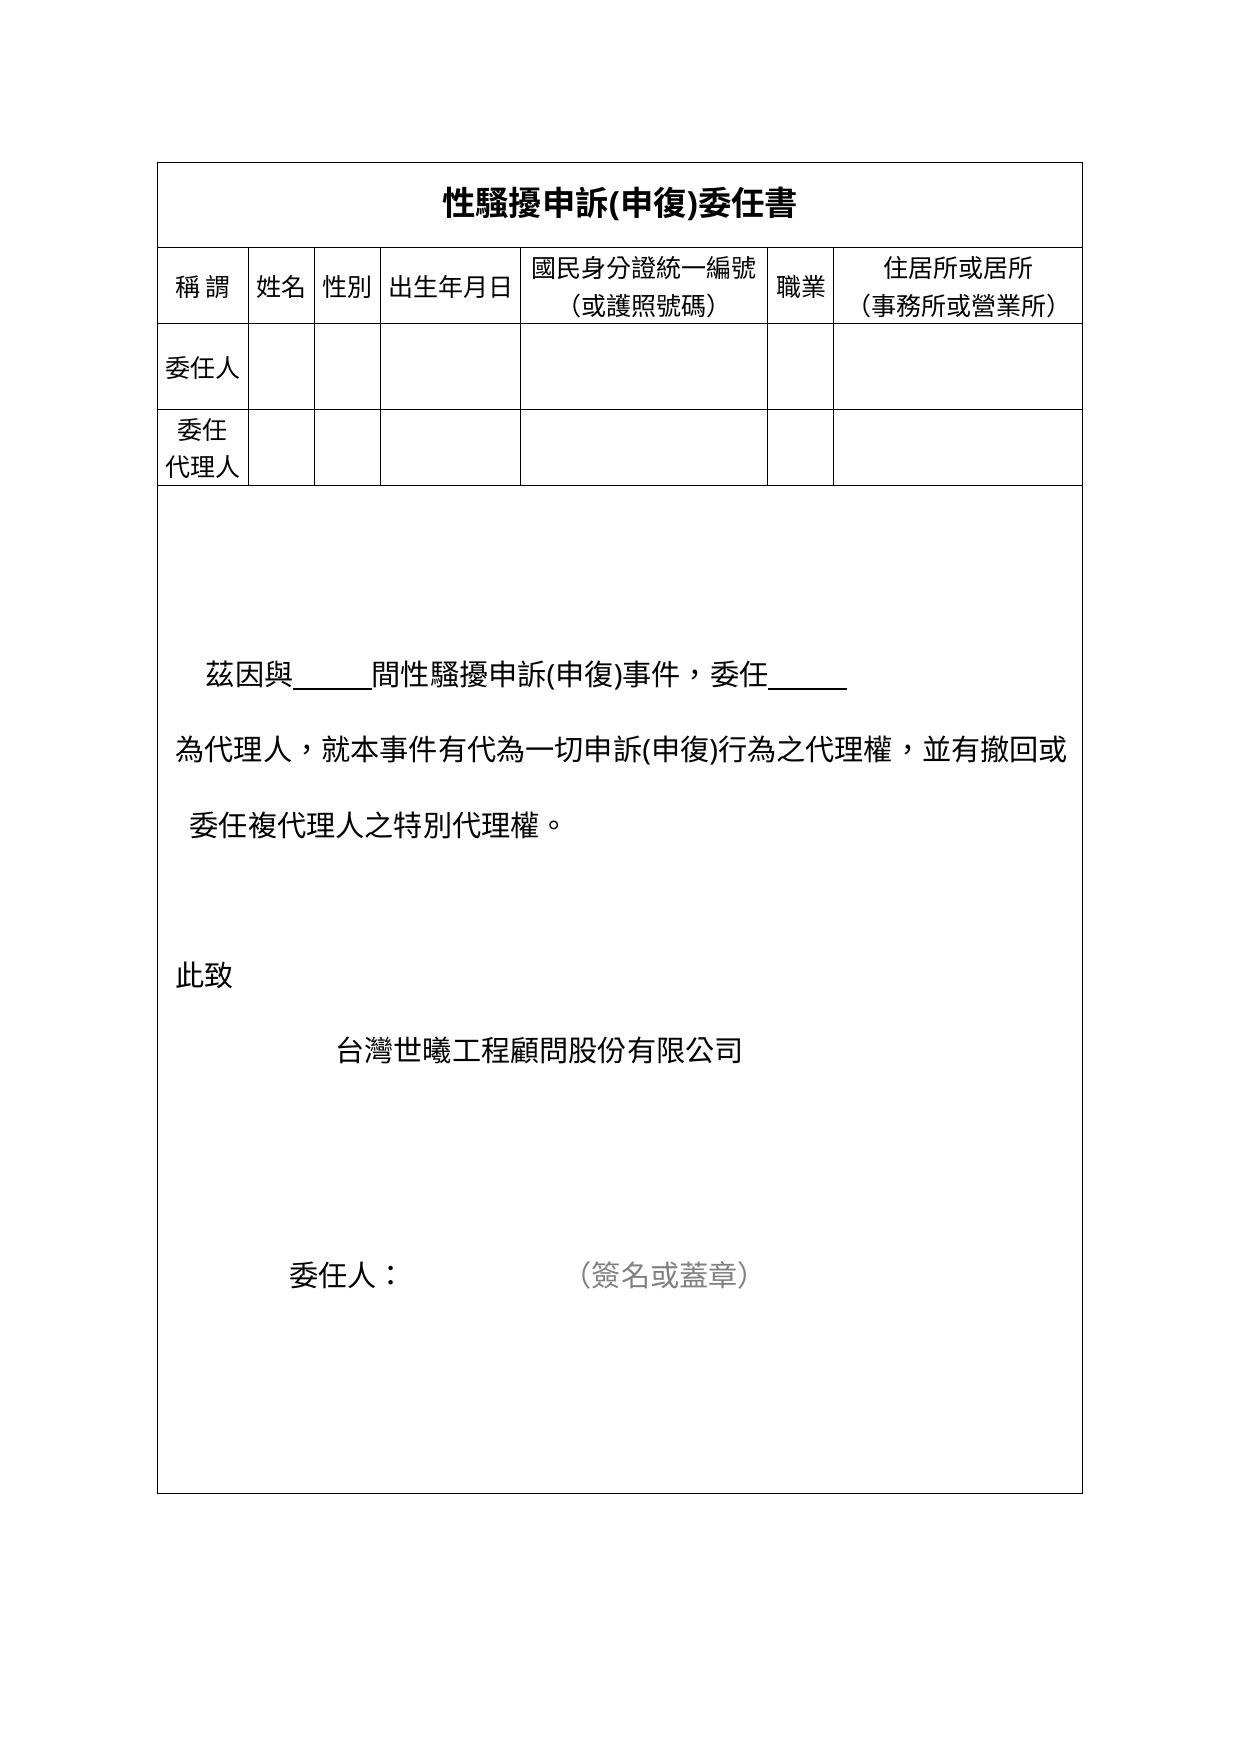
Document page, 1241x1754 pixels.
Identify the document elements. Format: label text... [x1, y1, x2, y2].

table_cell [521, 324, 767, 409]
table_cell [834, 324, 1082, 409]
table_cell 姓名 [249, 248, 314, 323]
table_header 性騷擾申訴(申復)委任書 [158, 163, 1082, 247]
table_cell [249, 410, 314, 485]
table_cell [381, 324, 520, 409]
table_cell [768, 410, 833, 485]
table_cell [521, 410, 767, 485]
table_cell 茲因與 間性騷擾申訴(申復)事件，委任 為代理人，就本事件有代為一切申訴(申復)行為之代理權，並有撤回或委任複代理人之特別代理權。 此致 台灣世曦工程顧問股份有限公司 委任人： （簽名或蓋章） 委任代理人： （簽名或蓋章） 中華民國年月日 [158, 486, 1082, 1493]
table_cell 性別 [315, 248, 380, 323]
table_cell 住居所或居所 （事務所或營業所） [834, 248, 1082, 323]
table_cell 稱 謂 [158, 248, 248, 323]
table_cell [315, 410, 380, 485]
table_cell [315, 324, 380, 409]
table_cell [381, 410, 520, 485]
table_cell 委任人 [158, 324, 248, 409]
table_cell 職業 [768, 248, 833, 323]
table_cell [768, 324, 833, 409]
table_cell 國民身分證統一編號 （或護照號碼） [521, 248, 767, 323]
table_cell [834, 410, 1082, 485]
table_cell 委任 代理人 [158, 410, 248, 485]
table_cell 出生年月日 [381, 248, 520, 323]
table_cell [249, 324, 314, 409]
